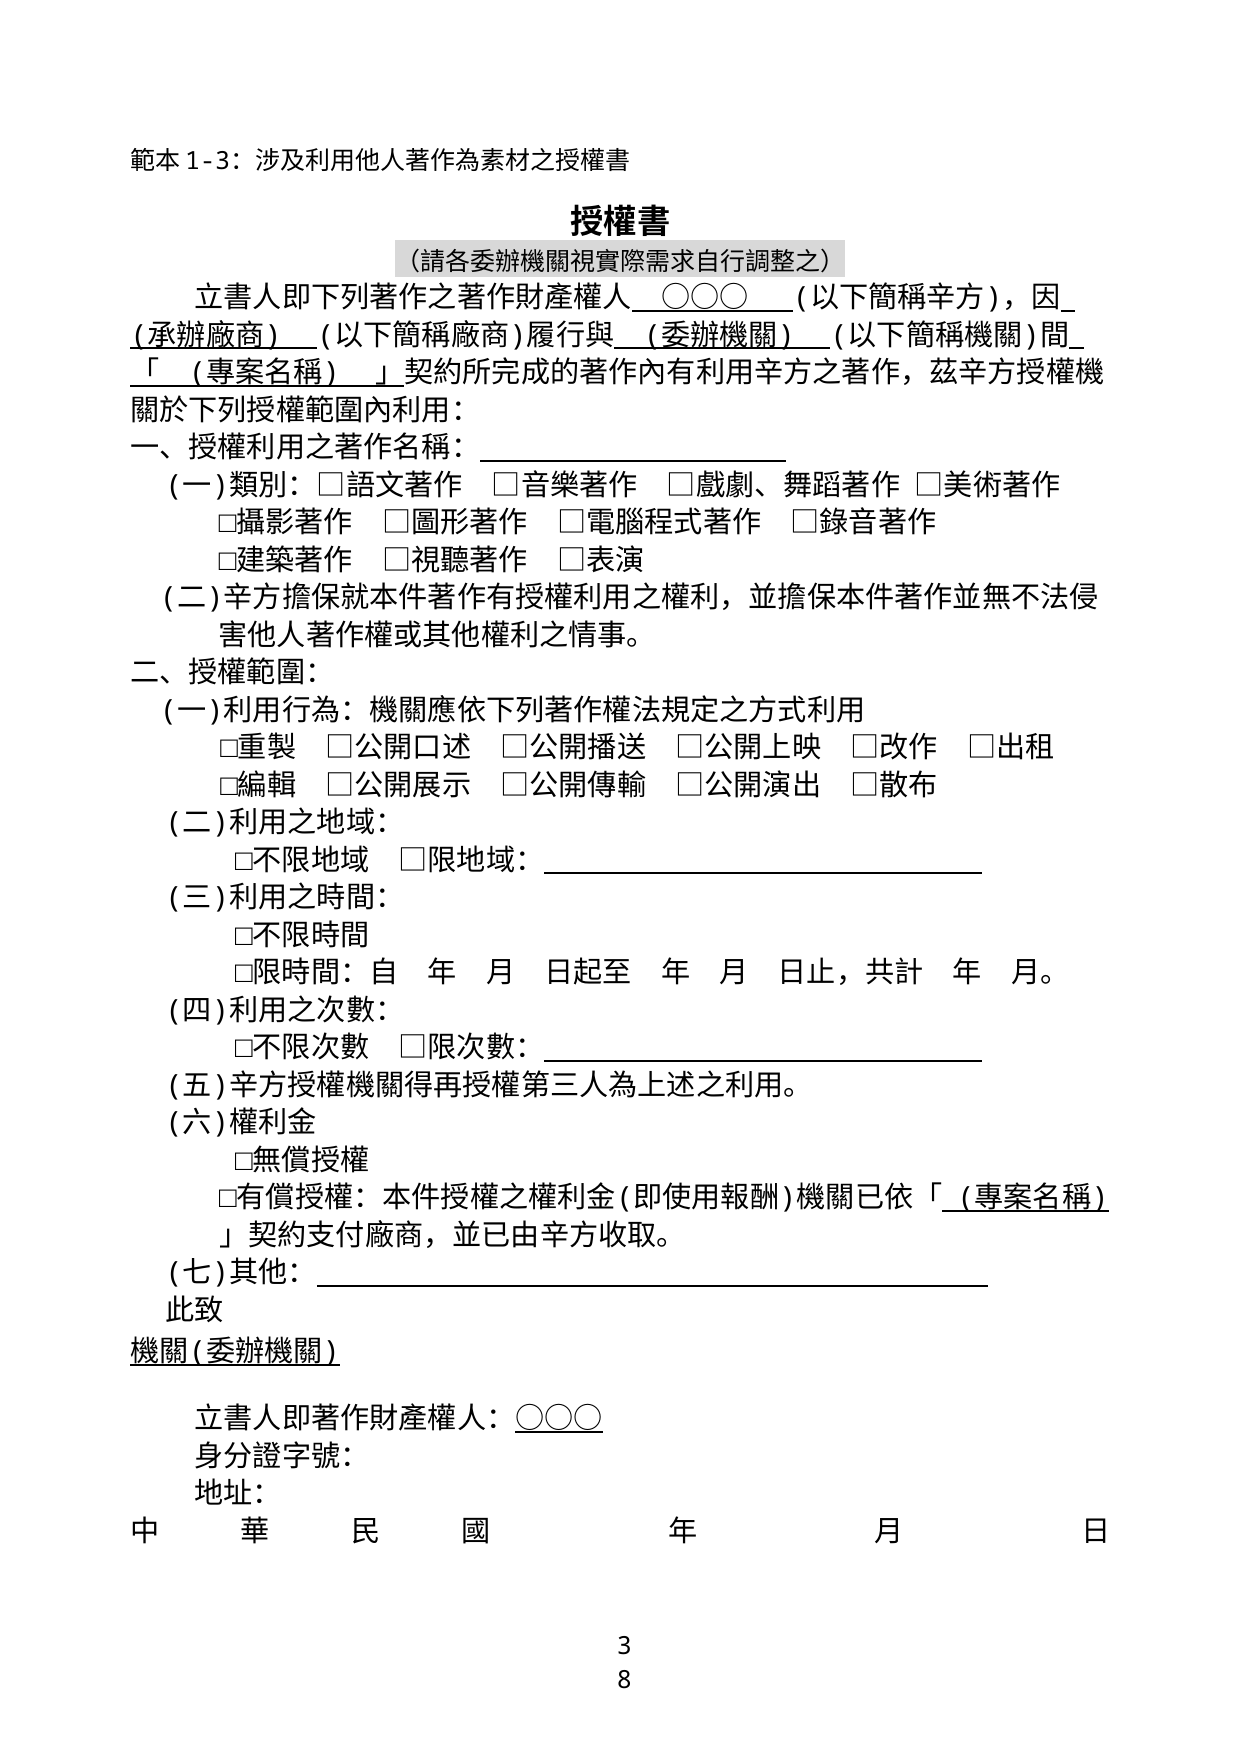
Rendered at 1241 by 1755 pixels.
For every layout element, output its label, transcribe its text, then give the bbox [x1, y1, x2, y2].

text □有償授權：本件授權之權利金(即使用報酬)機關已依「 (專案名稱) 」契約支付廠商，並已由辛方收取。 [219, 1177, 1110, 1252]
text (一)利用行為：機關應依下列著作權法規定之方式利用 [159, 690, 1110, 727]
text 一、授權利用之著作名稱： [130, 427, 1110, 465]
text □限時間：自 年 月 日起至 年 月 日止，共計 年 月。 [130, 952, 1110, 990]
text 二、授權範圍： [130, 652, 1110, 690]
text □建築著作 □視聽著作 □表演 [219, 540, 1110, 577]
text 機關(委辦機關) [130, 1327, 1110, 1369]
text (六)權利金 [130, 1102, 1110, 1140]
text （請各委辦機關視實際需求自行調整之） [130, 240, 1110, 277]
text 授權書 [130, 207, 1110, 240]
text □不限時間 [130, 915, 1110, 952]
text (二)辛方擔保就本件著作有授權利用之權利，並擔保本件著作並無不法侵害他人著作權或其他權利之情事。 [159, 577, 1110, 652]
text 立書人即下列著作之著作財產權人 ○○○ (以下簡稱辛方)，因 (承辦廠商) (以下簡稱廠商)履行與 (委辦機關) (以下簡稱機關)間 「 (專案名稱) 」契約所完成的著作內有利用辛方之著作，茲辛方授權機關於下列授權範圍內利用： [130, 277, 1110, 427]
text □無償授權 [130, 1140, 1110, 1177]
text (二)利用之地域： [130, 802, 1110, 840]
text 身分證字號： [130, 1436, 1110, 1474]
text 範本1-3：涉及利用他人著作為素材之授權書 [130, 136, 1110, 177]
text □不限地域 □限地域： [130, 840, 1110, 877]
text 立書人即著作財產權人：○○○ [130, 1399, 1110, 1436]
text (一)類別：□語文著作 □音樂著作 □戲劇、舞蹈著作 □美術著作 [130, 465, 1110, 502]
text (三)利用之時間： [130, 877, 1110, 915]
text (七)其他： [130, 1252, 1110, 1290]
text □攝影著作 □圖形著作 □電腦程式著作 □錄音著作 [219, 502, 1110, 540]
text (五)辛方授權機關得再授權第三人為上述之利用。 [130, 1065, 1110, 1102]
text □編輯 □公開展示 □公開傳輸 □公開演出 □散布 [220, 765, 1110, 802]
text □重製 □公開口述 □公開播送 □公開上映 □改作 □出租 [220, 727, 1110, 765]
text 此致 [130, 1290, 1110, 1327]
text 地址： [130, 1474, 1110, 1511]
text (四)利用之次數： [130, 990, 1110, 1027]
text □不限次數 □限次數： [130, 1027, 1110, 1065]
text 中華民國 年 月 日 [130, 1511, 1110, 1549]
